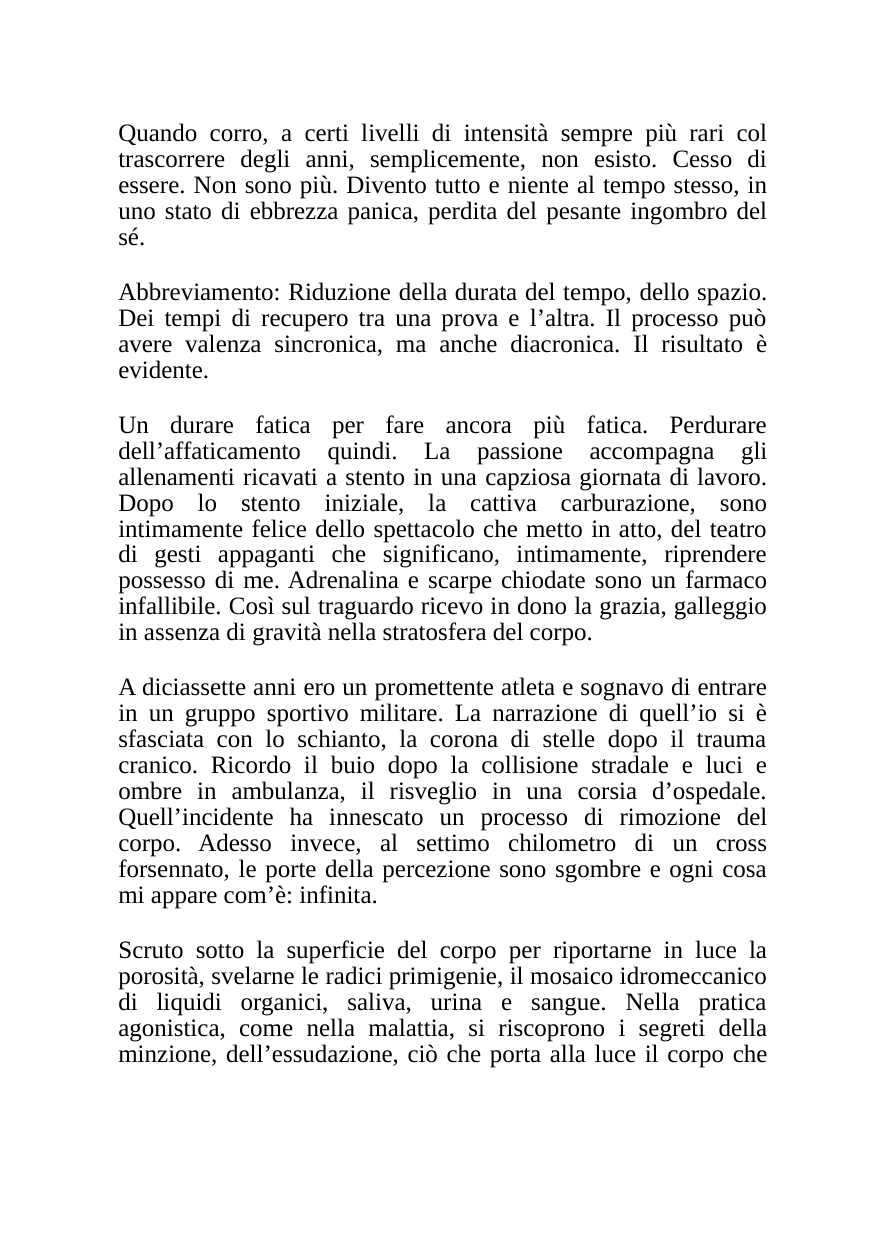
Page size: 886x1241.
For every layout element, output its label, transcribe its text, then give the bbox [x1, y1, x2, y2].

text Scruto sotto la superficie del corpo per riportarne in luce la porosità, svelarne le radici primigenie, il mosaico idromeccanico di liquidi organici, saliva, urina e sangue. Nella pratica agonistica, come nella malattia, si riscoprono i segreti della minzione, dell’essudazione, ciò che porta alla luce il corpo che [118, 935, 768, 1068]
text A diciassette anni ero un promettente atleta e sognavo di entrare in un gruppo sportivo militare. La narrazione di quell’io si è sfasciata con lo schianto, la corona di stelle dopo il trauma cranico. Ricordo il buio dopo la collisione stradale e luci e ombre in ambulanza, il risveglio in una corsia d’ospedale. Quell’incidente ha innescato un processo di rimozione del corpo. Adesso invece, al settimo chilometro di un cross forsennato, le porte della percezione sono sgombre e ogni cosa mi appare com’è: infinita. [118, 672, 768, 909]
text Un durare fatica per fare ancora più fatica. Perdurare dell’affaticamento quindi. La passione accompagna gli allenamenti ricavati a stento in una capziosa giornata di lavoro. Dopo lo stento iniziale, la cattiva carburazione, sono intimamente felice dello spettacolo che metto in atto, del teatro di gesti appaganti che significano, intimamente, riprendere possesso di me. Adrenalina e scarpe chiodate sono un farmaco infallibile. Così sul traguardo ricevo in dono la grazia, galleggio in assenza di gravità nella stratosfera del corpo. [118, 410, 768, 646]
text Quando corro, a certi livelli di intensità sempre più rari col trascorrere degli anni, semplicemente, non esisto. Cesso di essere. Non sono più. Divento tutto e niente al tempo stesso, in uno stato di ebbrezza panica, perdita del pesante ingombro del sé. [118, 118, 768, 251]
text Abbreviamento: Riduzione della durata del tempo, dello spazio. Dei tempi di recupero tra una prova e l’altra. Il processo può avere valenza sincronica, ma anche diacronica. Il risultato è evidente. [118, 277, 768, 383]
